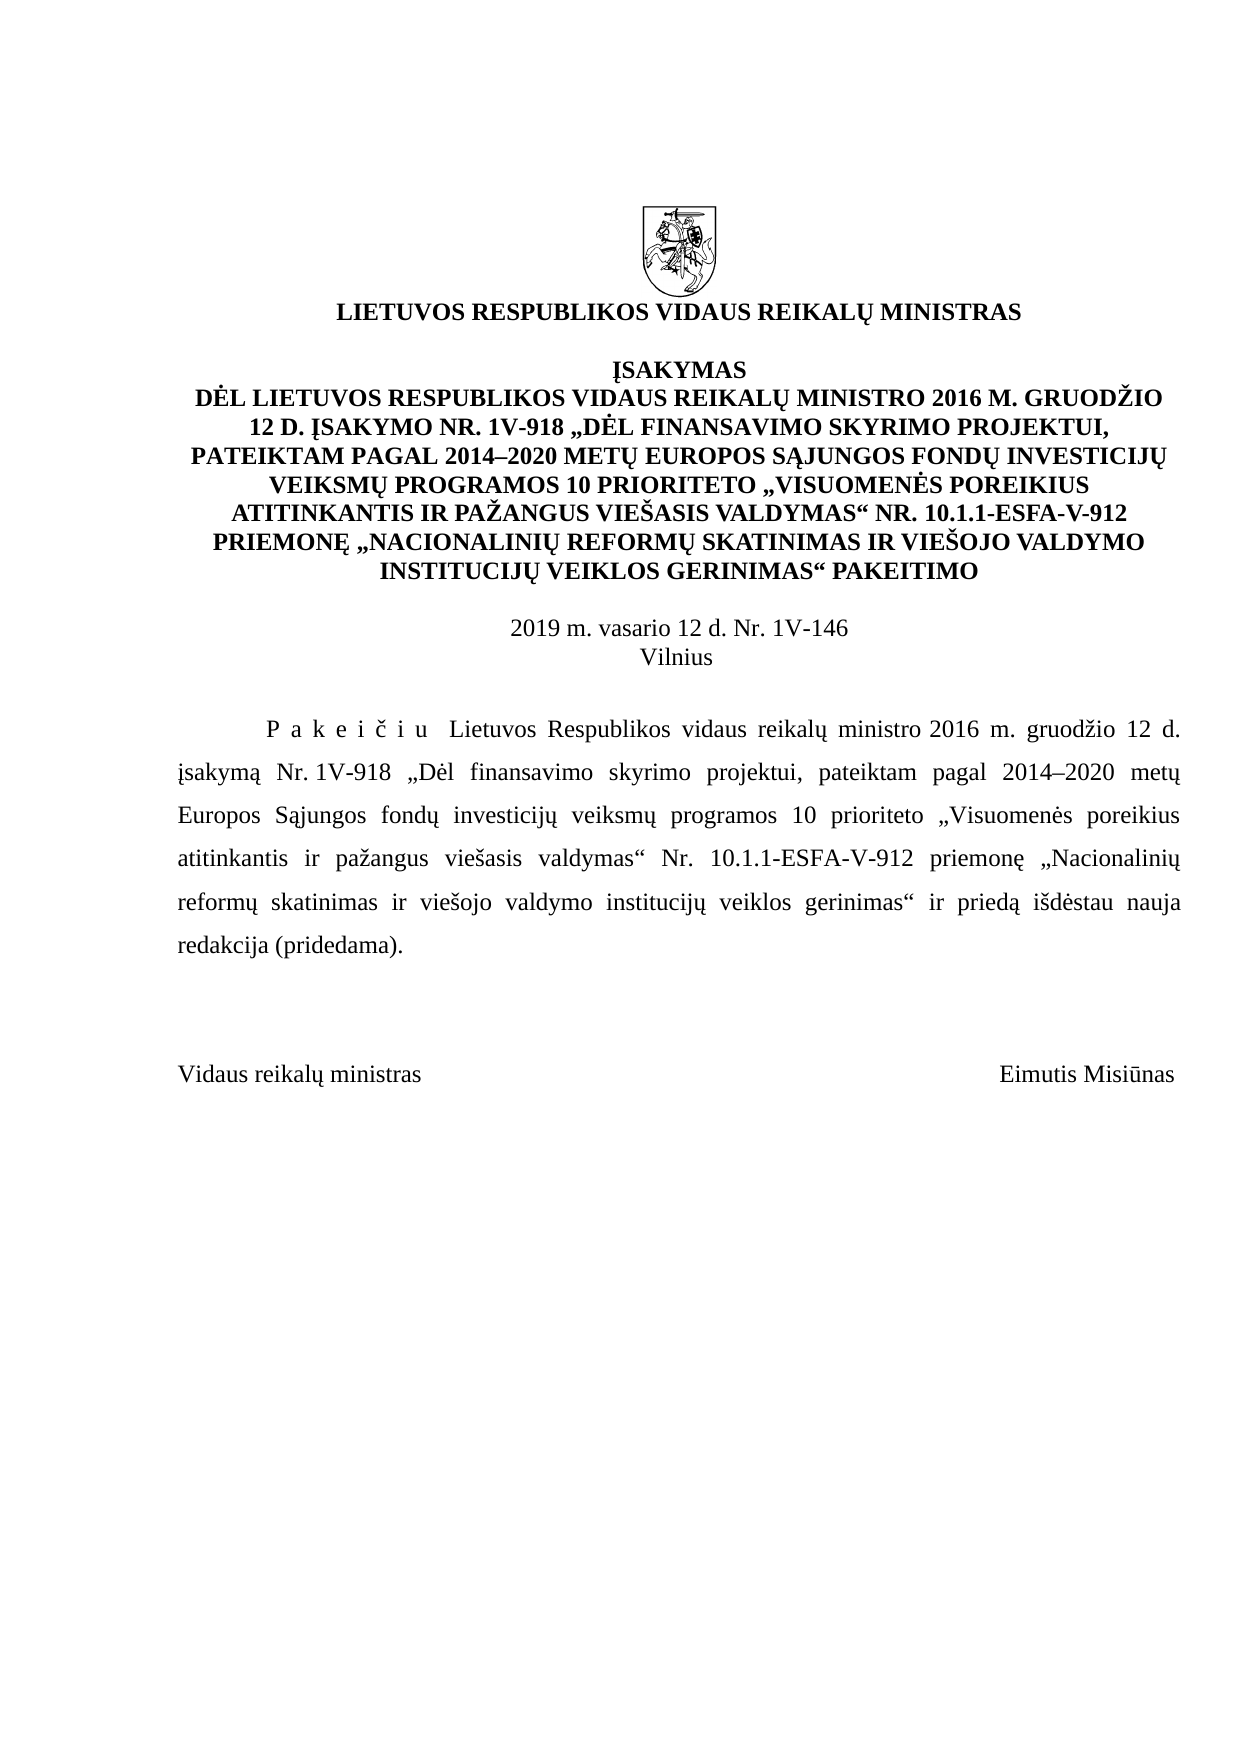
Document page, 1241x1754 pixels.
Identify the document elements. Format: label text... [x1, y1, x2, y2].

text Vilnius [177, 642, 1181, 671]
text Vidaus reikalų ministras Eimutis Misiūnas [177, 1059, 1181, 1088]
text DĖL LIETUVOS RESPUBLIKOS VIDAUS REIKALŲ MINISTRO 2016 M. GRUODŽIO 12 D. ĮSAKYMO NR. 1V-918 „DĖL FINANSAVIMO SKYRIMO PROJEKTUI, PATEIKTAM PAGAL 2014–2020 METŲ EUROPOS SĄJUNGOS FONDŲ INVESTICIJŲ VEIKSMŲ PROGRAMOS 10 PRIORITETO „VISUOMENĖS POREIKIUS ATITINKANTIS IR PAŽANGUS VIEŠASIS VALDYMAS“ NR. 10.1.1-ESFA-V-912 PRIEMONĘ „NACIONALINIŲ REFORMŲ SKATINIMAS IR VIEŠOJO VALDYMO INSTITUCIJŲ VEIKLOS GERINIMAS“ PAKEITIMO [177, 383, 1181, 585]
text LIETUVOS RESPUBLIKOS VIDAUS REIKALŲ MINISTRAS [177, 297, 1181, 326]
text 2019 m. vasario 12 d. Nr. 1V-146 [177, 613, 1181, 642]
text ĮSAKYMAS [177, 355, 1181, 383]
text P a k e i č i u Lietuvos Respublikos vidaus reikalų ministro 2016 m. gruodžio 12 d. įsakymą Nr. 1V-918 „Dėl finansavimo skyrimo projektui, pateiktam pagal 2014–2020 metų Europos Sąjungos fondų investicijų veiksmų programos 10 prioriteto „Visuomenės poreikius atitinkantis ir pažangus viešasis valdymas“ Nr. 10.1.1-ESFA-V-912 priemonę „Nacionalinių reformų skatinimas ir viešojo valdymo institucijų veiklos gerinimas“ ir priedą išdėstau nauja redakcija (pridedama). [177, 714, 1181, 958]
